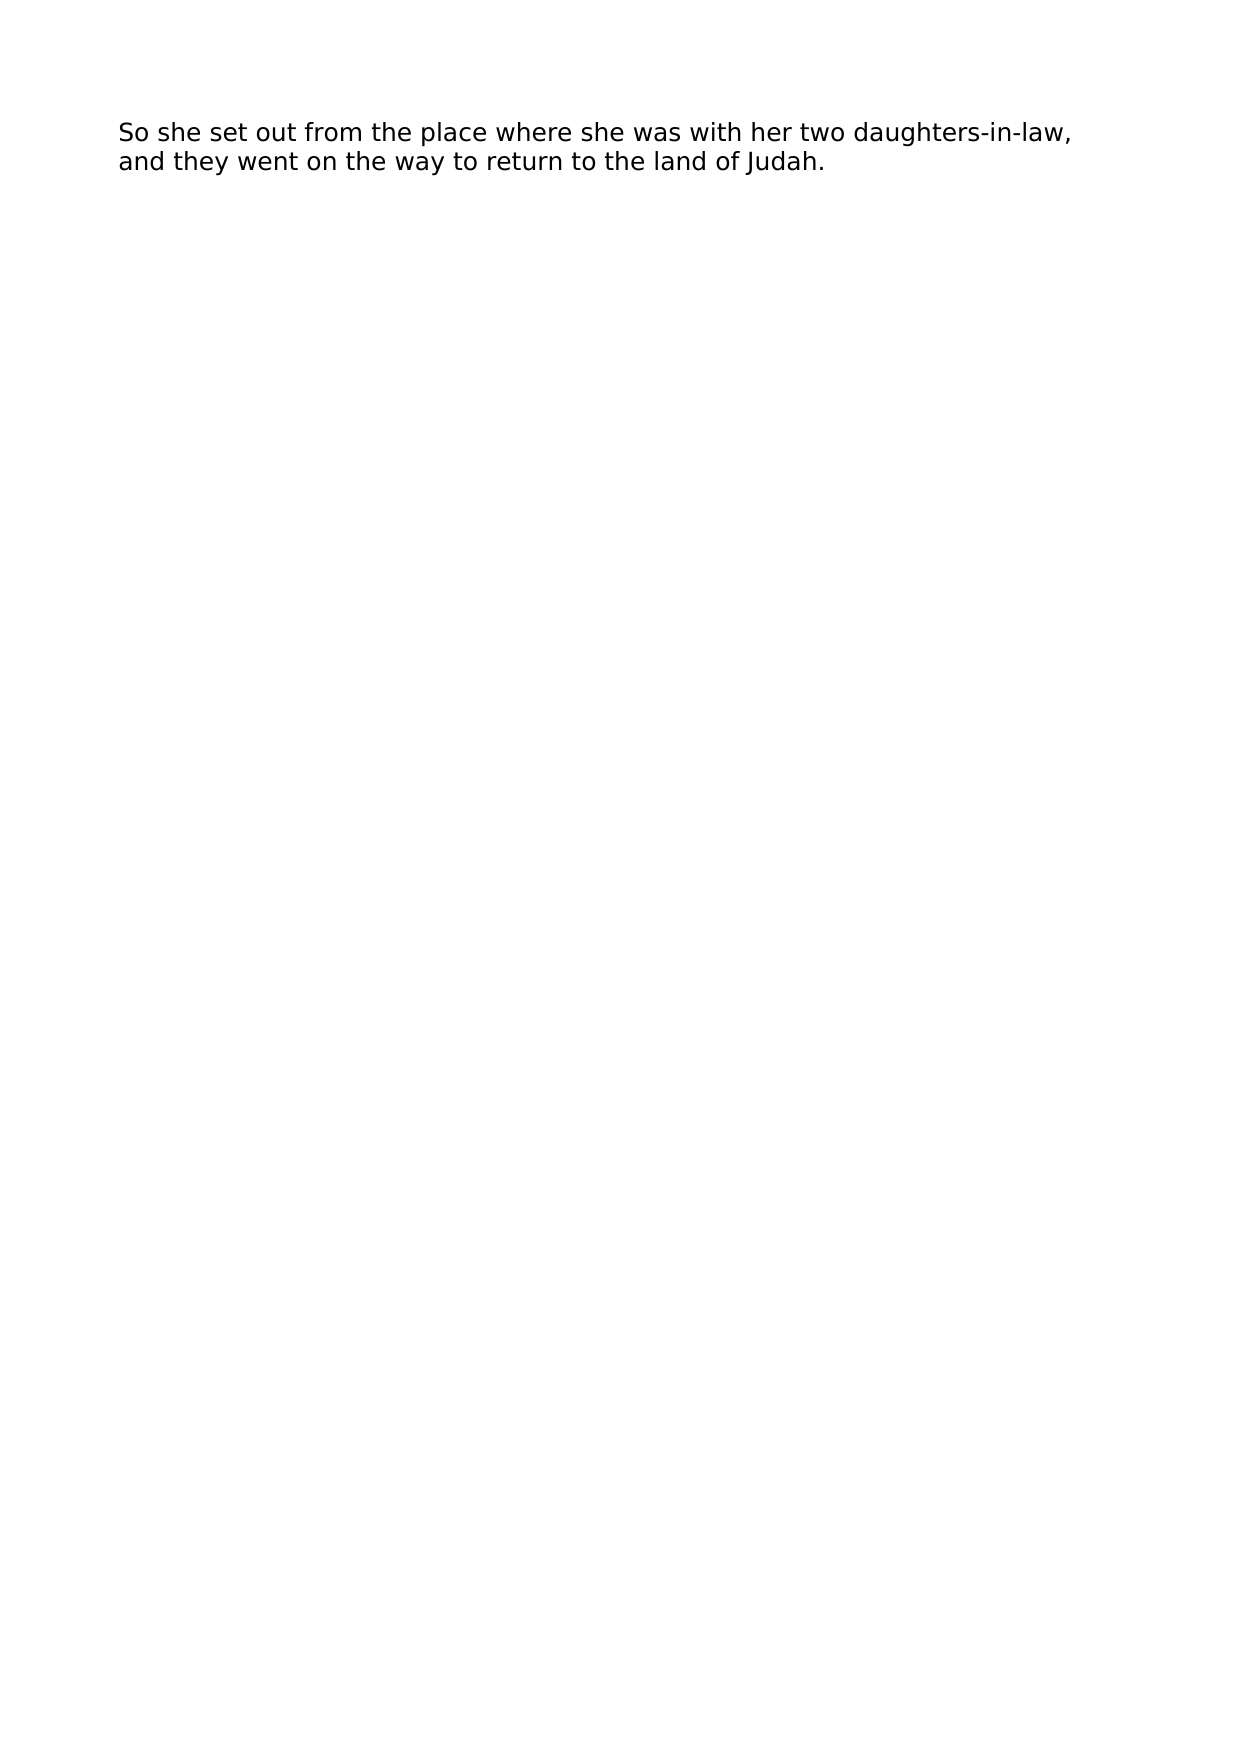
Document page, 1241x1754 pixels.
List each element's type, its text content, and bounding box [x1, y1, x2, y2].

text So she set out from the place where she was with her two daughters-in-law, and they went on the way to return to the land of Judah. [118, 118, 1122, 176]
